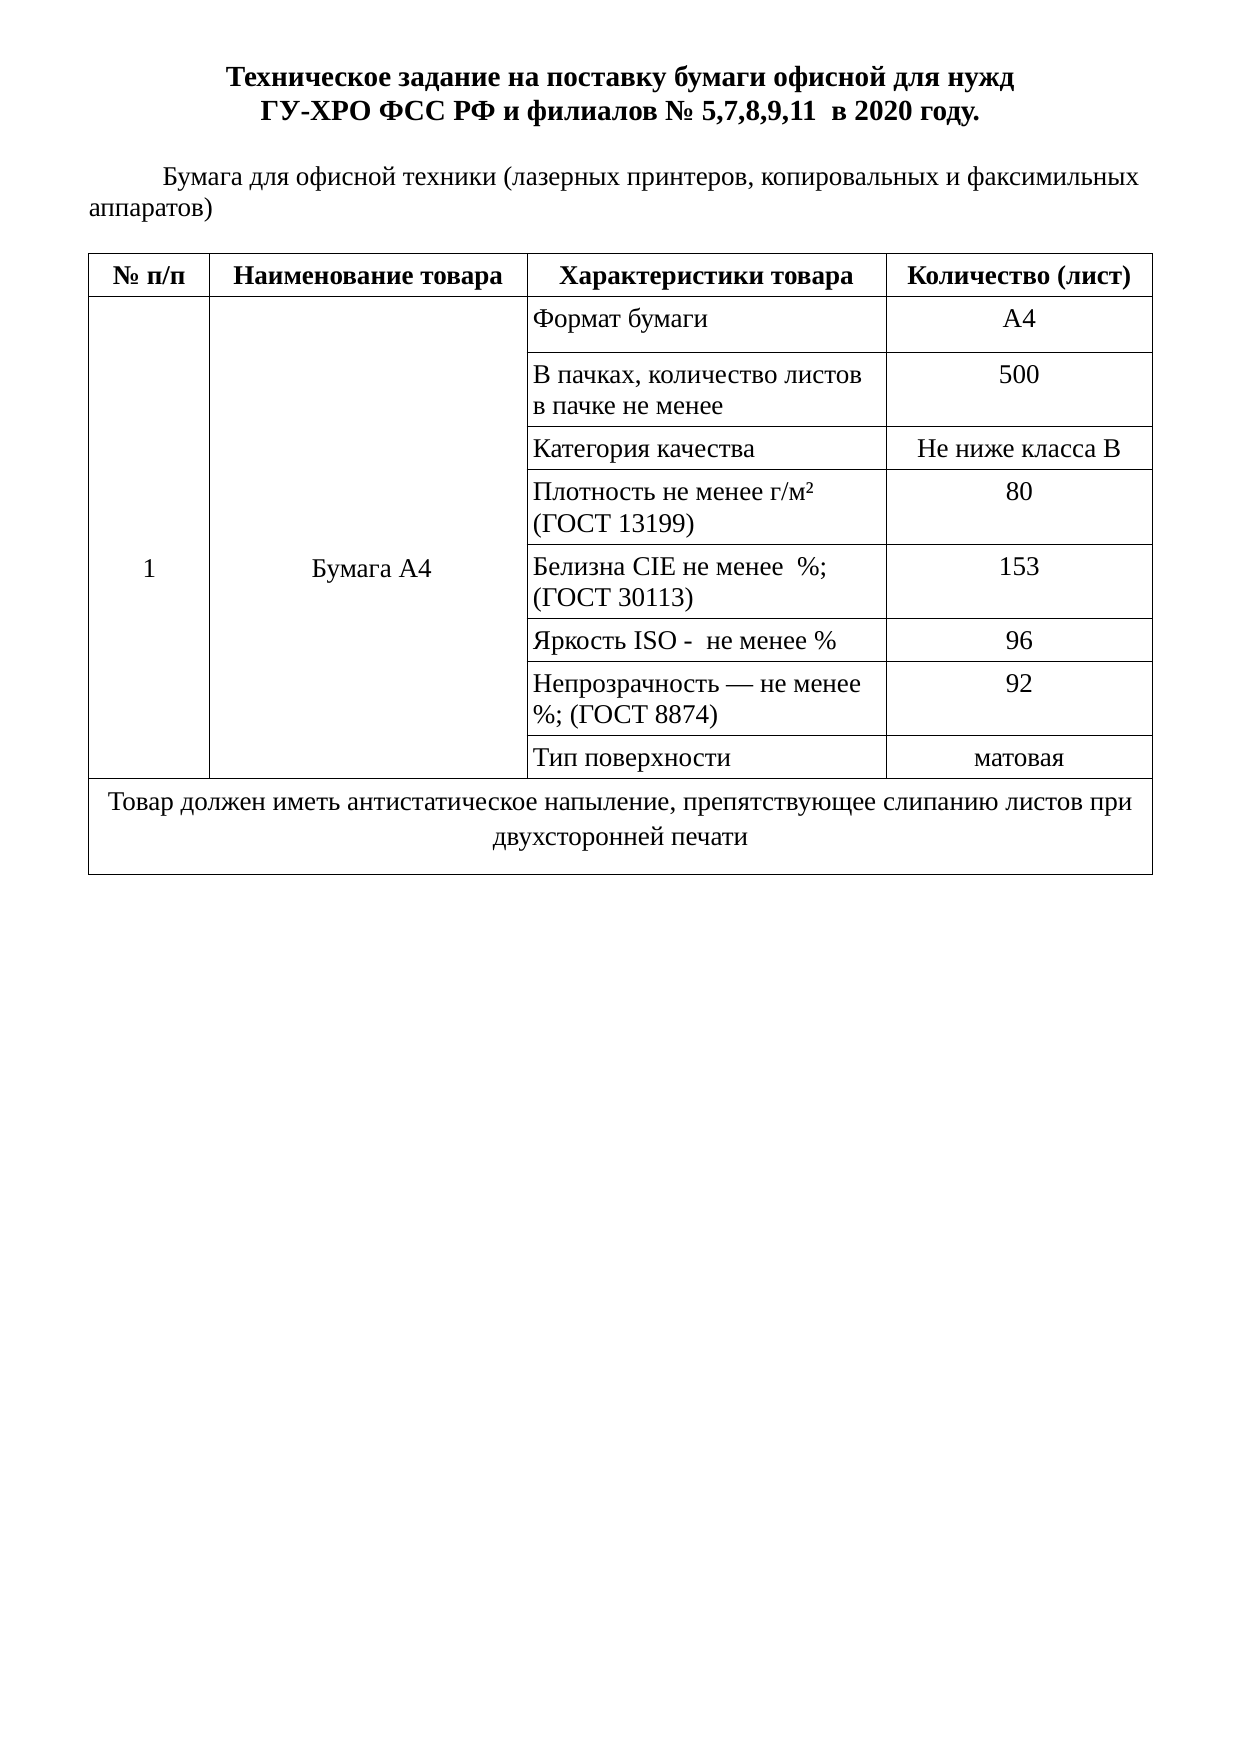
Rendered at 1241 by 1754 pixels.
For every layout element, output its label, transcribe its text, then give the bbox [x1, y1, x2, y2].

table_header № п/п [89, 254, 209, 296]
table_cell матовая [887, 736, 1152, 778]
table_cell 1 [89, 297, 209, 778]
text ГУ-ХРО ФСС РФ и филиалов № 5,7,8,9,11 в 2020 году. [88, 93, 1152, 126]
table_cell 80 [887, 470, 1152, 543]
table_cell Товар должен иметь антистатическое напыление, препятствующее слипанию листов при двухсторонней печати [89, 779, 1152, 874]
table_cell 500 [887, 353, 1152, 426]
table_cell 92 [887, 662, 1152, 735]
table_cell Непрозрачность — не менее %; (ГОСТ 8874) [528, 662, 886, 735]
text Техническое задание на поставку бумаги офисной для нужд [88, 59, 1152, 93]
table_cell Тип поверхности [528, 736, 886, 778]
table_cell 153 [887, 545, 1152, 618]
table_cell Белизна CIE не менее %; (ГОСТ 30113) [528, 545, 886, 618]
table_cell В пачках, количество листов в пачке не менее [528, 353, 886, 426]
table_header Характеристики товара [528, 254, 886, 296]
table_cell Плотность не менее г/м² (ГОСТ 13199) [528, 470, 886, 543]
table_cell А4 [887, 297, 1152, 352]
table_cell 96 [887, 619, 1152, 661]
table_cell Не ниже класса В [887, 427, 1152, 469]
table_header Наименование товара [210, 254, 527, 296]
table_cell Категория качества [528, 427, 886, 469]
table_cell Формат бумаги [528, 297, 886, 352]
table_header Количество (лист) [887, 254, 1152, 296]
table_cell Яркость ISO - не менее % [528, 619, 886, 661]
table_cell Бумага А4 [210, 297, 527, 778]
text Бумага для офисной техники (лазерных принтеров, копировальных и факсимильных аппаратов) [88, 160, 1152, 222]
